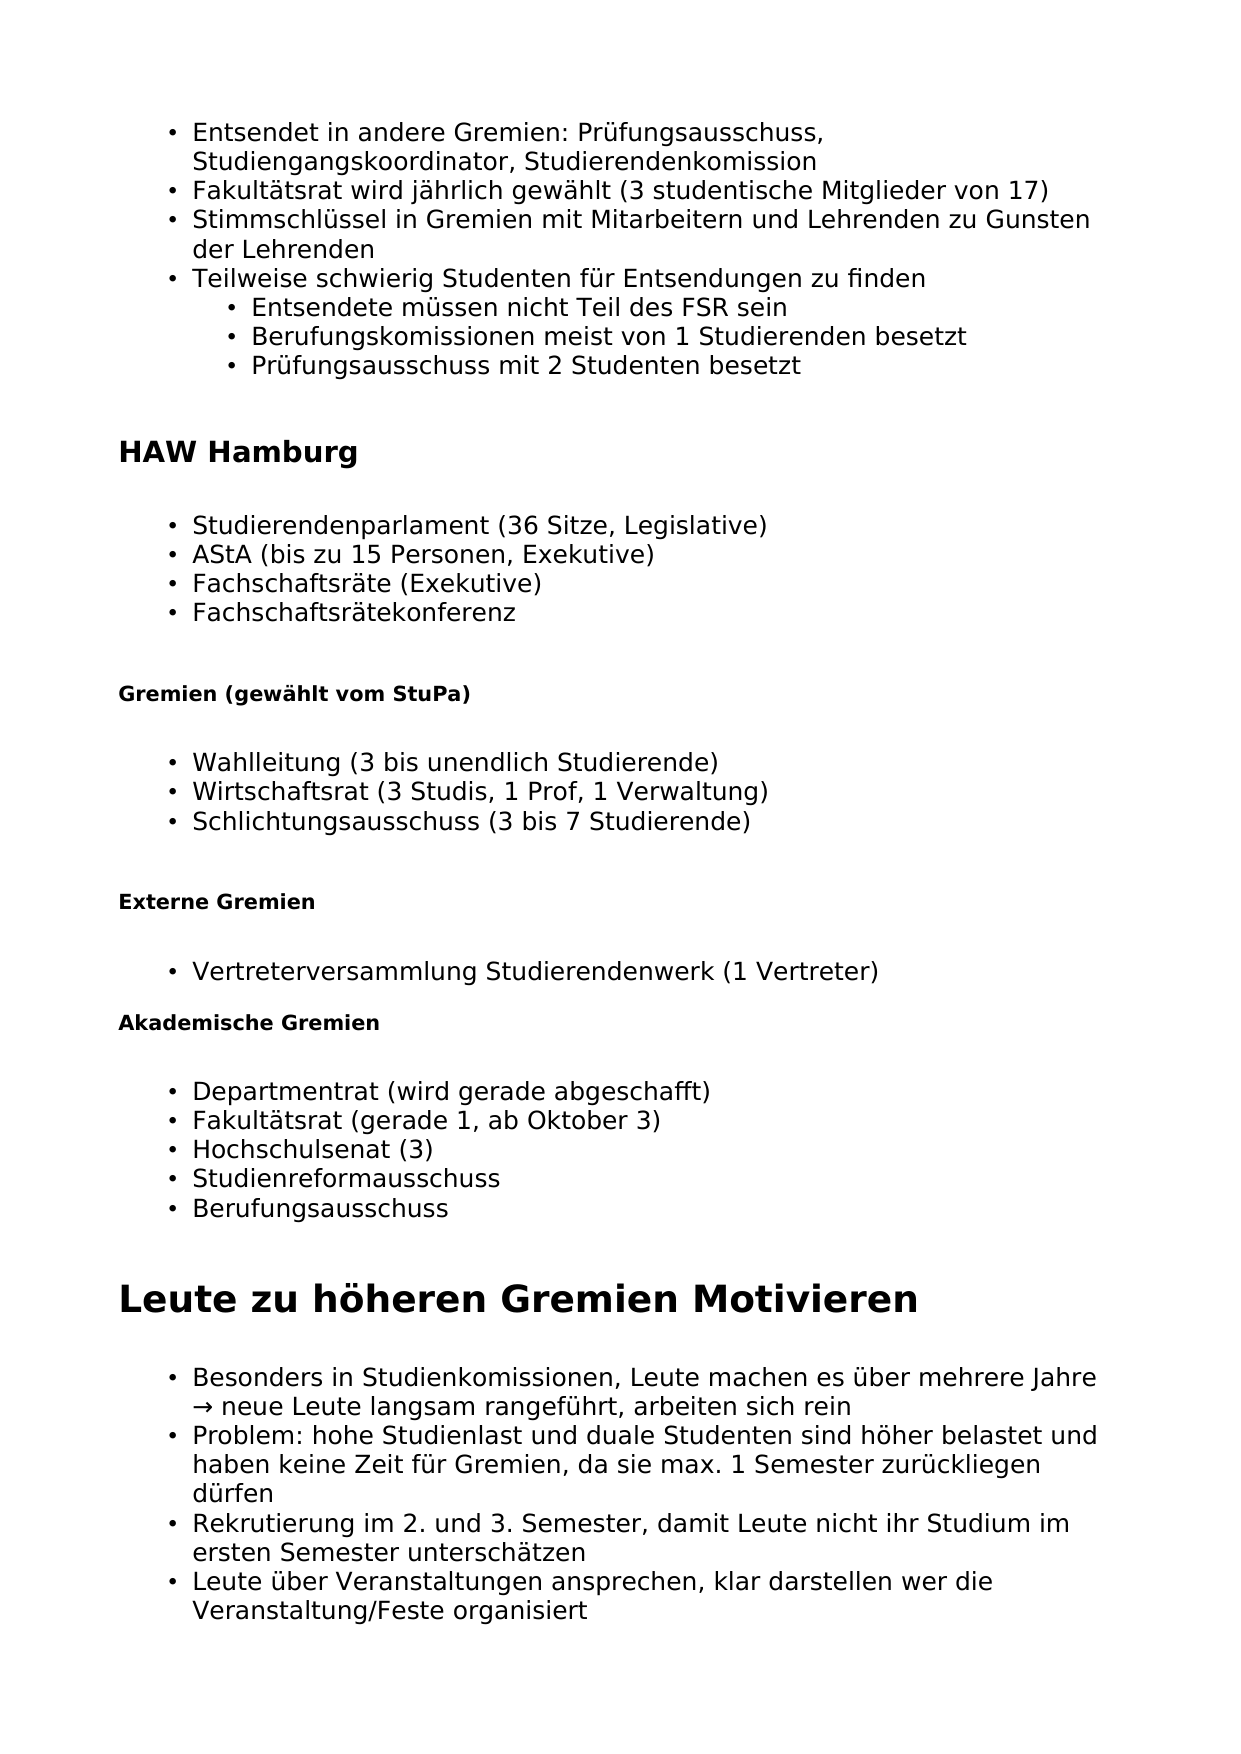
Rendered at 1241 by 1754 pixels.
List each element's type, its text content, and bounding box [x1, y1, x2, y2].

list Fachschaftsrätekonferenz [177, 598, 1122, 628]
list Berufungskomissionen meist von 1 Studierenden besetzt [236, 322, 1122, 351]
list Entsendet in andere Gremien: Prüfungsausschuss, Studiengangskoordinator, Studierendenkomission [177, 118, 1122, 176]
subtitle HAW Hamburg [118, 435, 1122, 469]
list Fakultätsrat (gerade 1, ab Oktober 3) [177, 1106, 1122, 1135]
list AStA (bis zu 15 Personen, Exekutive) [177, 540, 1122, 569]
list Teilweise schwierig Studenten für Entsendungen zu finden [177, 264, 1122, 293]
subtitle Gremien (gewählt vom StuPa) [118, 682, 1122, 706]
list Studienreformausschuss [177, 1164, 1122, 1194]
list Rekrutierung im 2. und 3. Semester, damit Leute nicht ihr Studium im ersten Semester unterschätzen [177, 1509, 1122, 1567]
list Leute über Veranstaltungen ansprechen, klar darstellen wer die Veranstaltung/Feste organisiert [177, 1567, 1122, 1626]
list Departmentrat (wird gerade abgeschafft) [177, 1077, 1122, 1106]
list Besonders in Studienkomissionen, Leute machen es über mehrere Jahre → neue Leute langsam rangeführt, arbeiten sich rein [177, 1363, 1122, 1421]
list Problem: hohe Studienlast und duale Studenten sind höher belastet und haben keine Zeit für Gremien, da sie max. 1 Semester zurückliegen dürfen [177, 1421, 1122, 1509]
list Fachschaftsräte (Exekutive) [177, 569, 1122, 598]
list Vertreterversammlung Studierendenwerk (1 Vertreter) [177, 957, 1122, 986]
list Berufungsausschuss [177, 1194, 1122, 1223]
list Wirtschaftsrat (3 Studis, 1 Prof, 1 Verwaltung) [177, 778, 1122, 807]
list Wahlleitung (3 bis unendlich Studierende) [177, 748, 1122, 778]
list Studierendenparlament (36 Sitze, Legislative) [177, 511, 1122, 540]
list Prüfungsausschuss mit 2 Studenten besetzt [236, 351, 1122, 381]
list Entsendete müssen nicht Teil des FSR sein [236, 293, 1122, 322]
list Schlichtungsausschuss (3 bis 7 Studierende) [177, 807, 1122, 836]
subtitle Externe Gremien [118, 890, 1122, 915]
list Fakultätsrat wird jährlich gewählt (3 studentische Mitglieder von 17) [177, 176, 1122, 206]
subtitle Akademische Gremien [118, 1011, 1122, 1035]
subtitle Leute zu höheren Gremien Motivieren [118, 1277, 1122, 1321]
list Stimmschlüssel in Gremien mit Mitarbeitern und Lehrenden zu Gunsten der Lehrenden [177, 206, 1122, 264]
list Hochschulsenat (3) [177, 1135, 1122, 1164]
